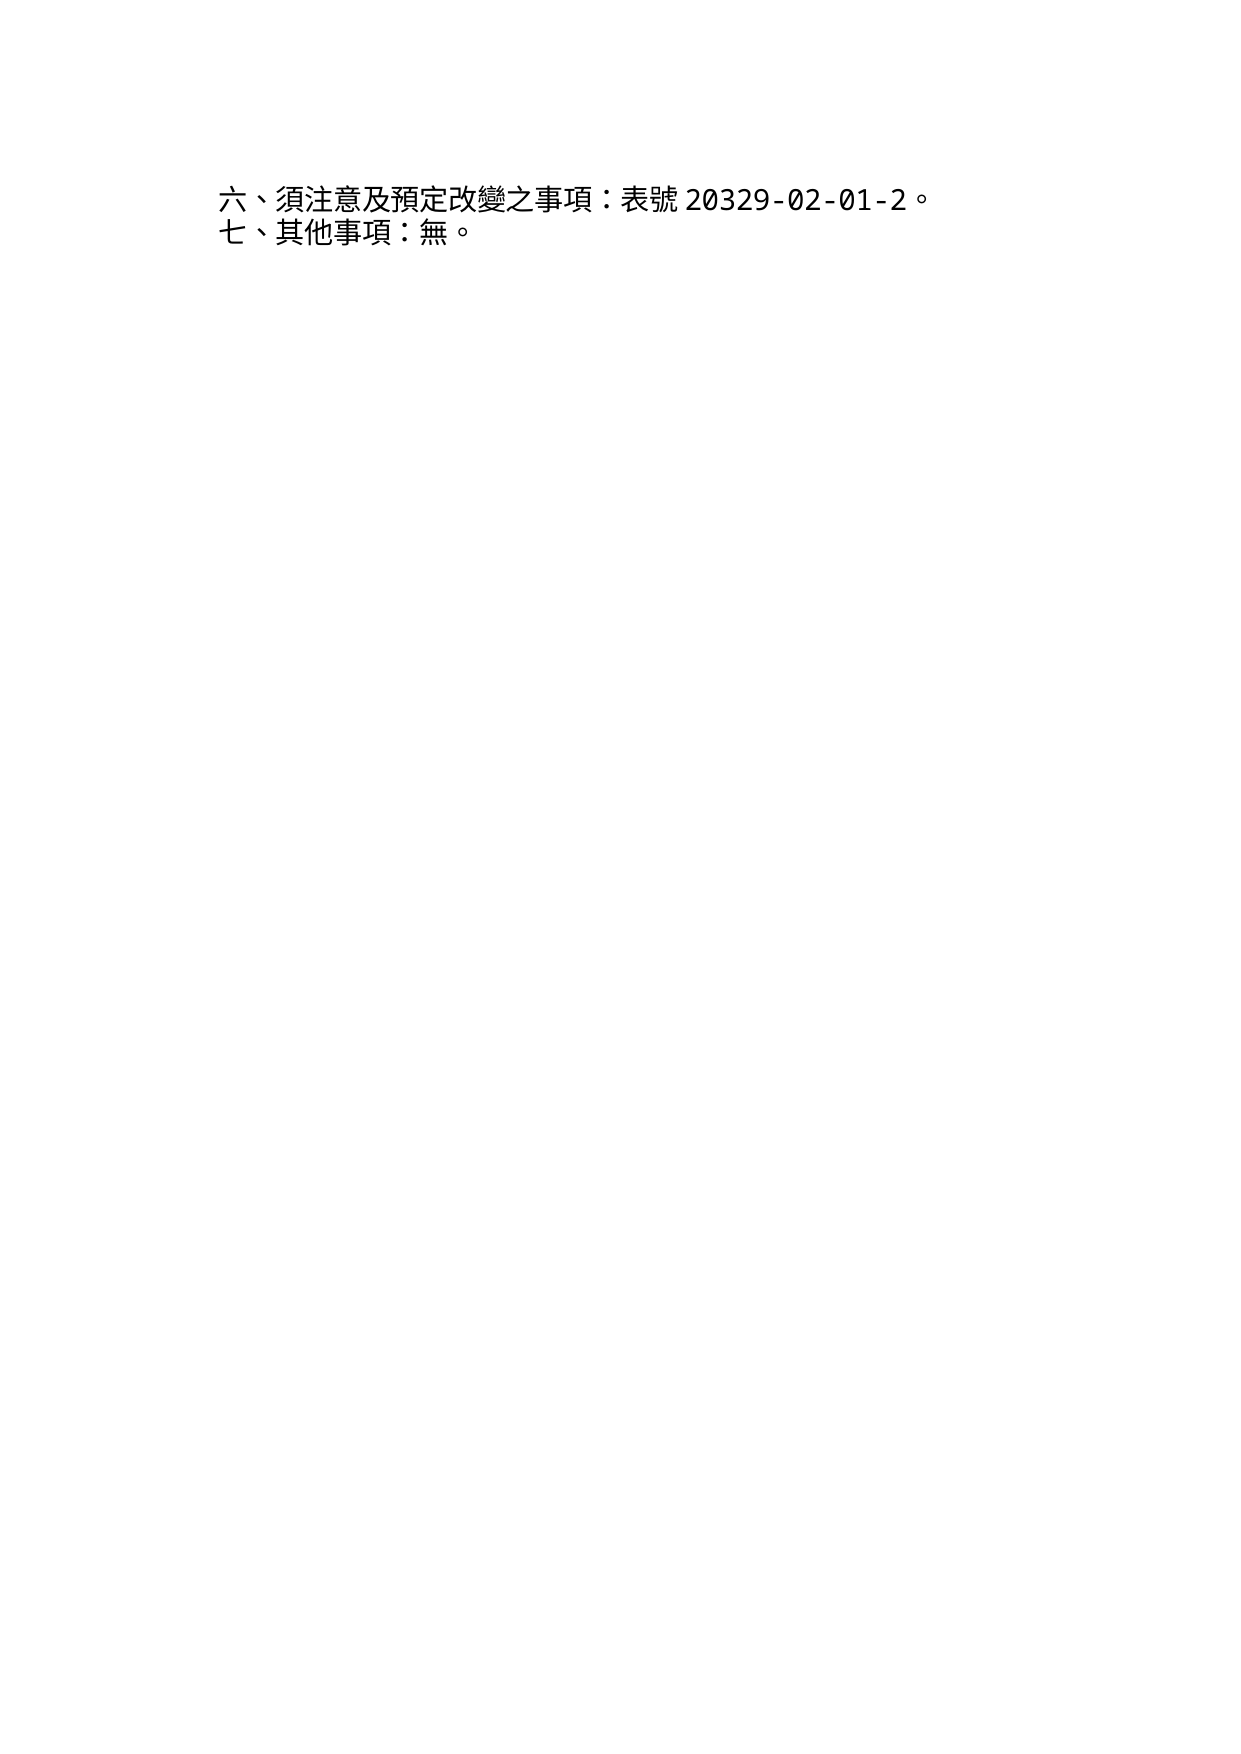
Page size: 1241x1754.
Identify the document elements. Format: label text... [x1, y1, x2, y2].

text 六、須注意及預定改變之事項：表號20329-02-01-2。 [218, 183, 1053, 217]
text 七、其他事項：無。 [218, 217, 1053, 250]
